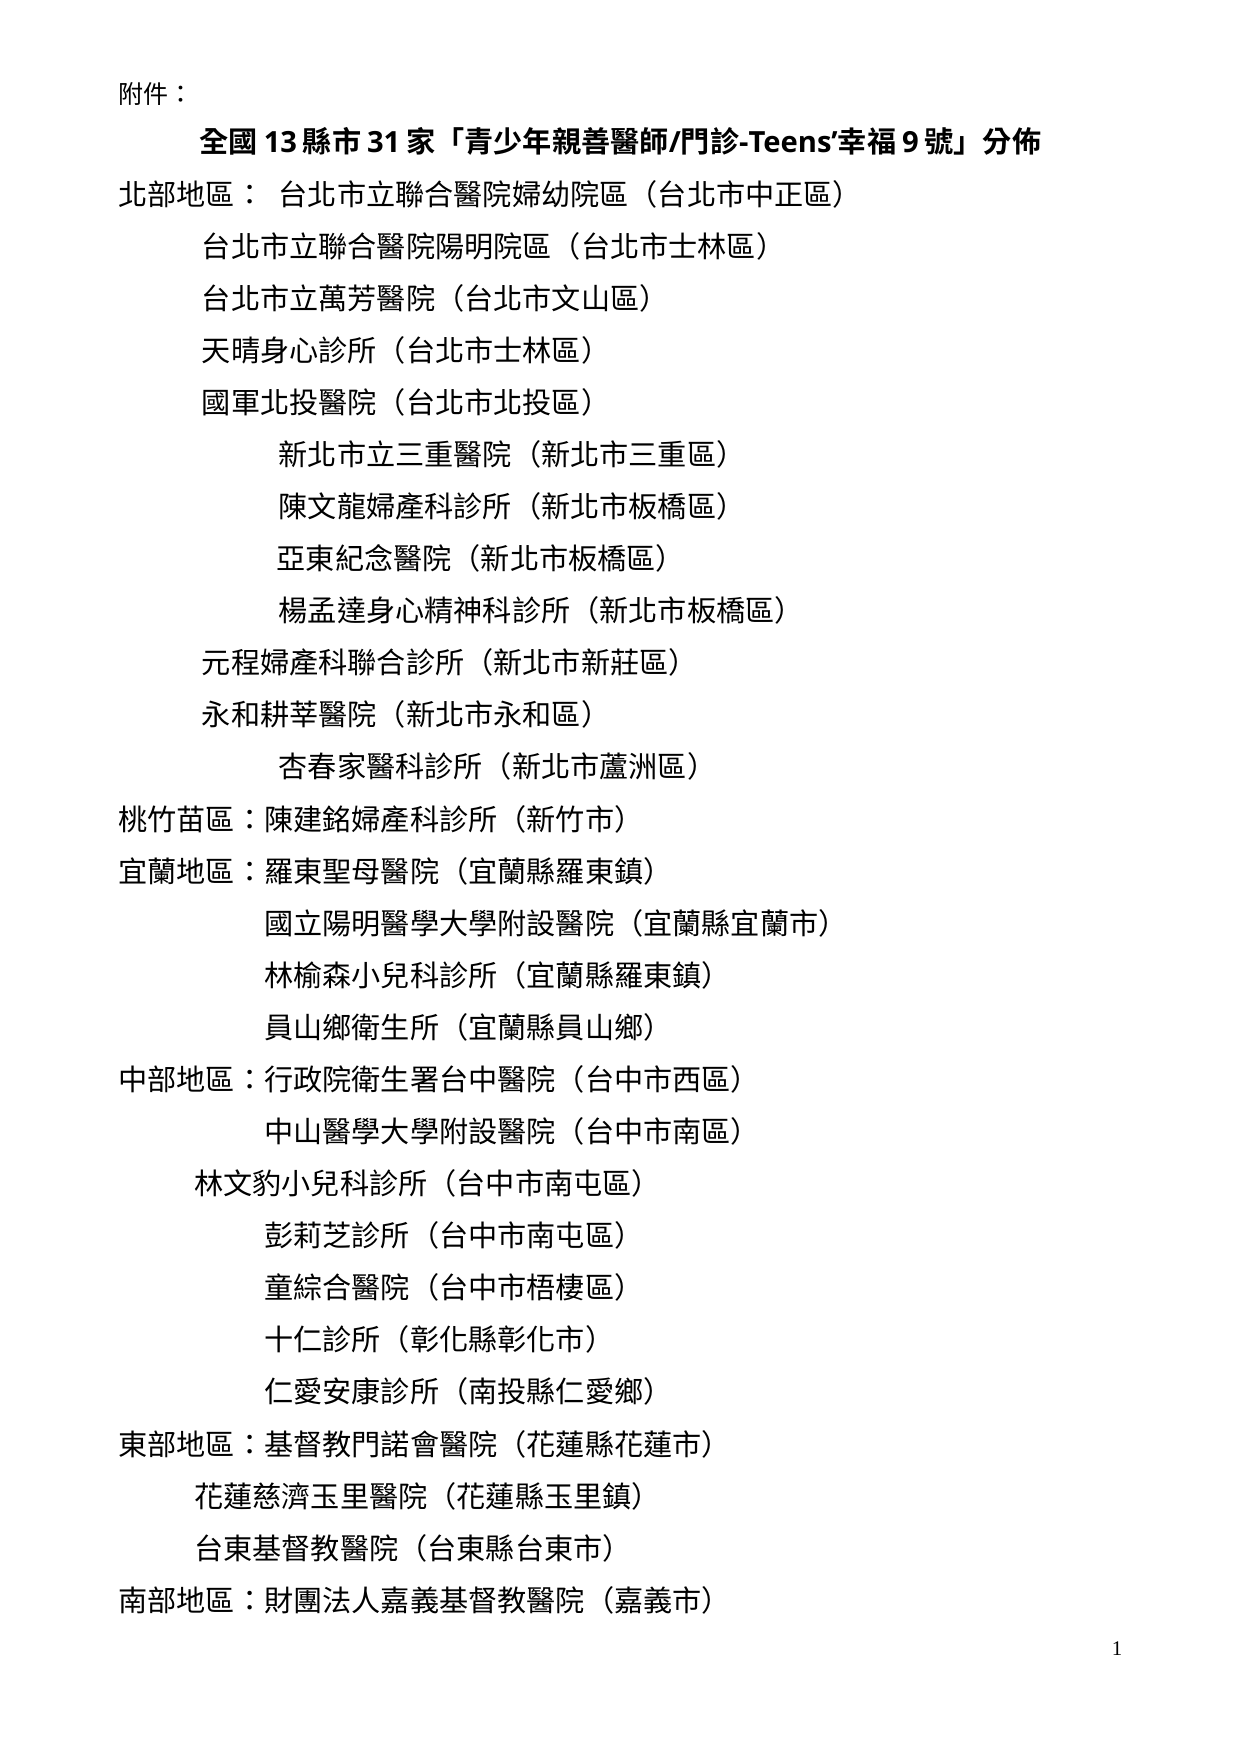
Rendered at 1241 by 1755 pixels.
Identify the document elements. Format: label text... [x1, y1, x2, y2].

text 台東基督教醫院（台東縣台東市） [118, 1517, 1122, 1569]
text 林榆森小兒科診所（宜蘭縣羅東鎮） [118, 944, 1122, 997]
text 元程婦產科聯合診所（新北市新莊區） [118, 632, 1122, 684]
text 十仁診所（彰化縣彰化市） [118, 1309, 1122, 1361]
text 新北市立三重醫院（新北市三重區） [118, 424, 1122, 476]
text 杏春家醫科診所（新北市蘆洲區） [118, 736, 1122, 788]
text 楊孟達身心精神科診所（新北市板橋區） [118, 580, 1122, 632]
text 全國13縣市31家「青少年親善醫師/門診-Teens’幸福9號」分佈 [118, 111, 1122, 163]
text 永和耕莘醫院（新北市永和區） [118, 684, 1122, 736]
text 花蓮慈濟玉里醫院（花蓮縣玉里鎮） [118, 1465, 1122, 1517]
text 南部地區：財團法人嘉義基督教醫院（嘉義市） [118, 1569, 1122, 1622]
text 童綜合醫院（台中市梧棲區） [118, 1257, 1122, 1309]
text 林文豹小兒科診所（台中市南屯區） [118, 1153, 1122, 1205]
text 員山鄉衛生所（宜蘭縣員山鄉） [118, 997, 1122, 1049]
text 亞東紀念醫院（新北市板橋區） [118, 528, 1122, 580]
text 桃竹苗區：陳建銘婦產科診所（新竹市） [118, 788, 1122, 840]
text 天晴身心診所（台北市士林區） [118, 319, 1122, 372]
text 仁愛安康診所（南投縣仁愛鄉） [118, 1361, 1122, 1413]
text 國立陽明醫學大學附設醫院（宜蘭縣宜蘭市） [118, 892, 1122, 944]
text 宜蘭地區：羅東聖母醫院（宜蘭縣羅東鎮） [118, 840, 1122, 892]
text 台北市立萬芳醫院（台北市文山區） [118, 267, 1122, 319]
text 國軍北投醫院（台北市北投區） [118, 372, 1122, 424]
text 東部地區：基督教門諾會醫院（花蓮縣花蓮市） [118, 1413, 1122, 1465]
text 北部地區： 台北市立聯合醫院婦幼院區（台北市中正區） [118, 163, 1122, 215]
text 陳文龍婦產科診所（新北市板橋區） [118, 476, 1122, 528]
text 台北市立聯合醫院陽明院區（台北市士林區） [118, 215, 1122, 267]
text 中山醫學大學附設醫院（台中市南區） [118, 1101, 1122, 1153]
text 附件： [118, 75, 1122, 111]
text 中部地區：行政院衛生署台中醫院（台中市西區） [118, 1049, 1122, 1101]
text 彭莉芝診所（台中市南屯區） [118, 1205, 1122, 1257]
